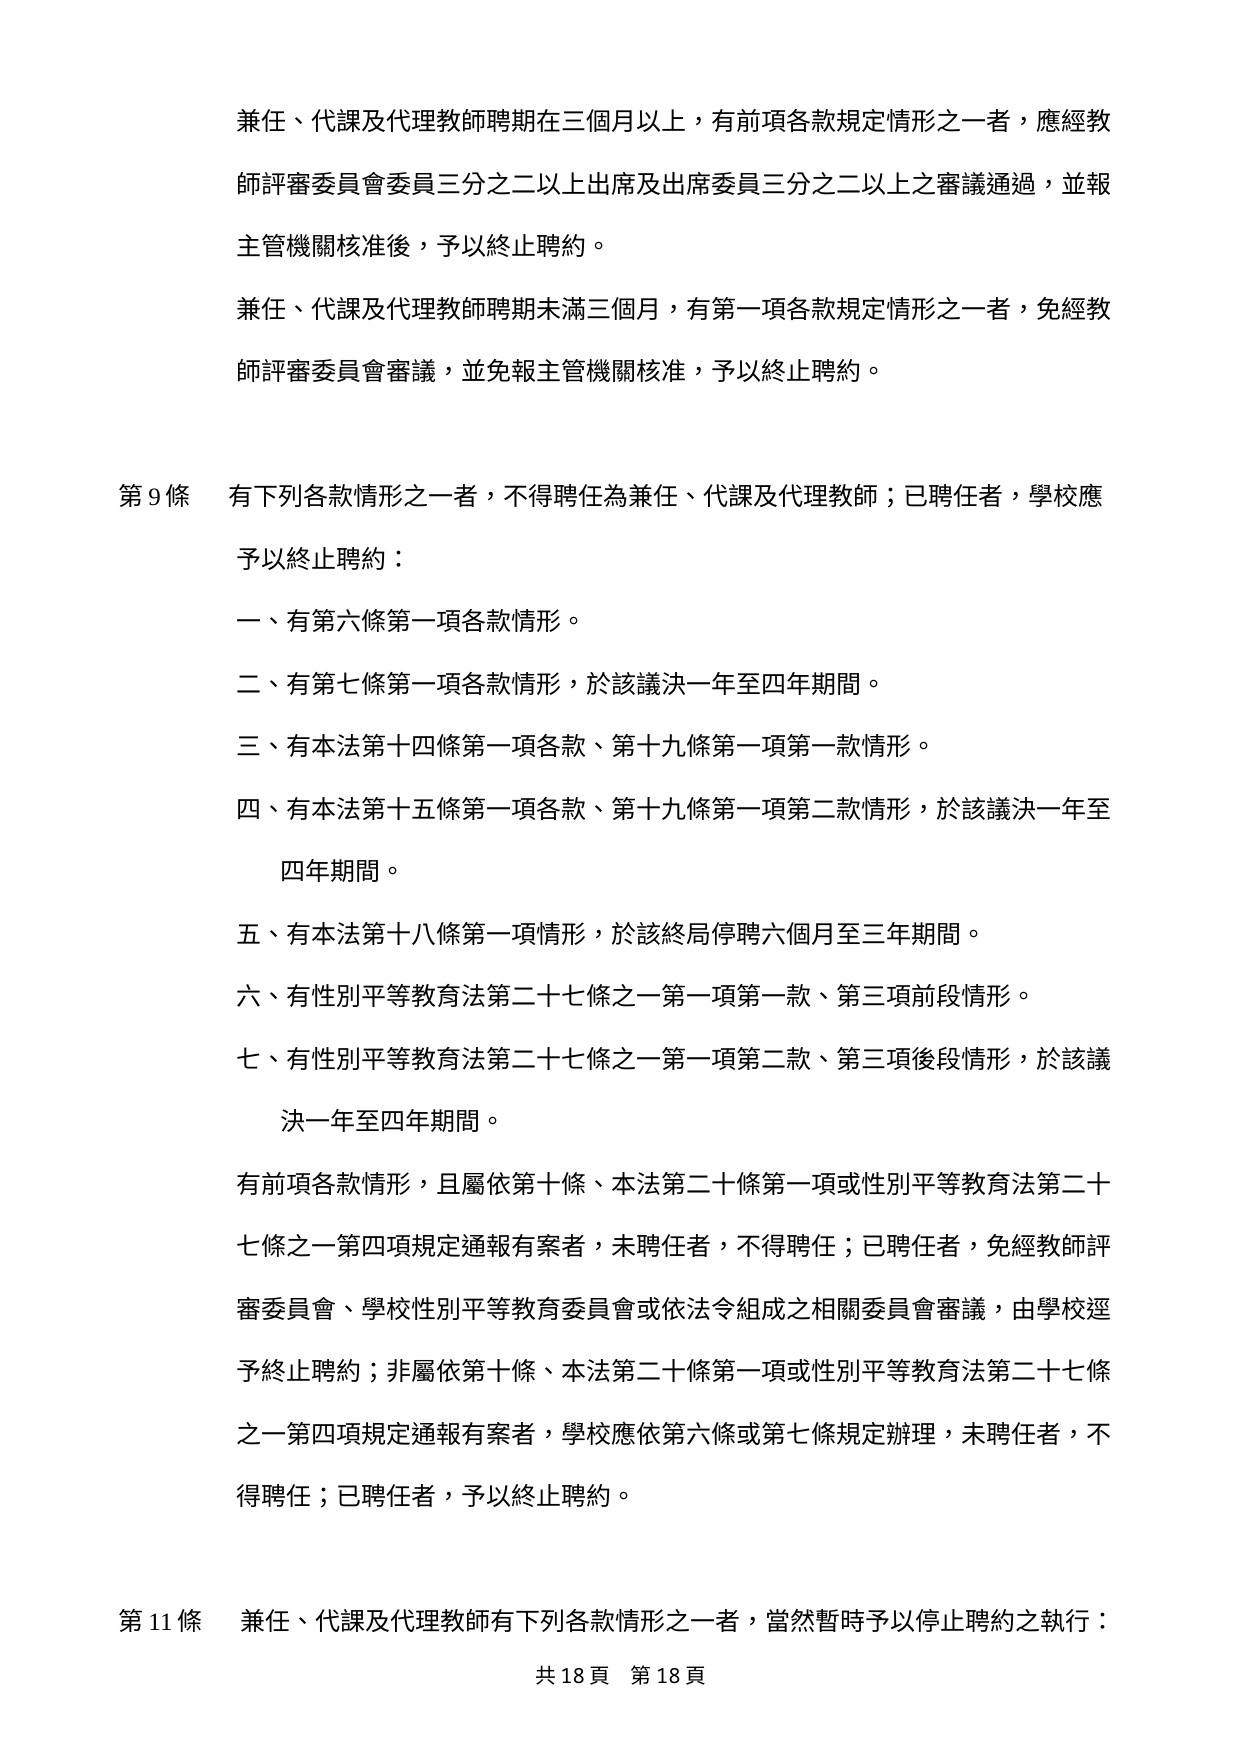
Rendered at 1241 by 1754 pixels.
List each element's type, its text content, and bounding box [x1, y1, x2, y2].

text 第9條 有下列各款情形之一者，不得聘任為兼任、代課及代理教師；已聘任者，學校應予以終止聘約： [118, 453, 1122, 578]
text 三、有本法第十四條第一項各款、第十九條第一項第一款情形。 [236, 703, 1122, 766]
text 七、有性別平等教育法第二十七條之一第一項第二款、第三項後段情形，於該議決一年至四年期間。 [236, 1016, 1122, 1141]
text 兼任、代課及代理教師聘期在三個月以上，有前項各款規定情形之一者，應經教師評審委員會委員三分之二以上出席及出席委員三分之二以上之審議通過，並報主管機關核准後，予以終止聘約。 [236, 78, 1122, 266]
text 五、有本法第十八條第一項情形，於該終局停聘六個月至三年期間。 [236, 891, 1122, 953]
text 二、有第七條第一項各款情形，於該議決一年至四年期間。 [236, 641, 1122, 703]
text 六、有性別平等教育法第二十七條之一第一項第一款、第三項前段情形。 [236, 953, 1122, 1016]
text 有前項各款情形，且屬依第十條、本法第二十條第一項或性別平等教育法第二十七條之一第四項規定通報有案者，未聘任者，不得聘任；已聘任者，免經教師評審委員會、學校性別平等教育委員會或依法令組成之相關委員會審議，由學校逕予終止聘約；非屬依第十條、本法第二十條第一項或性別平等教育法第二十七條之一第四項規定通報有案者，學校應依第六條或第七條規定辦理，未聘任者，不得聘任；已聘任者，予以終止聘約。 [236, 1141, 1122, 1516]
text 一、有第六條第一項各款情形。 [236, 578, 1122, 641]
text 兼任、代課及代理教師聘期未滿三個月，有第一項各款規定情形之一者，免經教師評審委員會審議，並免報主管機關核准，予以終止聘約。 [236, 266, 1122, 391]
text 第11條 兼任、代課及代理教師有下列各款情形之一者，當然暫時予以停止聘約之執行： [118, 1578, 1122, 1641]
text 四、有本法第十五條第一項各款、第十九條第一項第二款情形，於該議決一年至四年期間。 [236, 766, 1122, 891]
